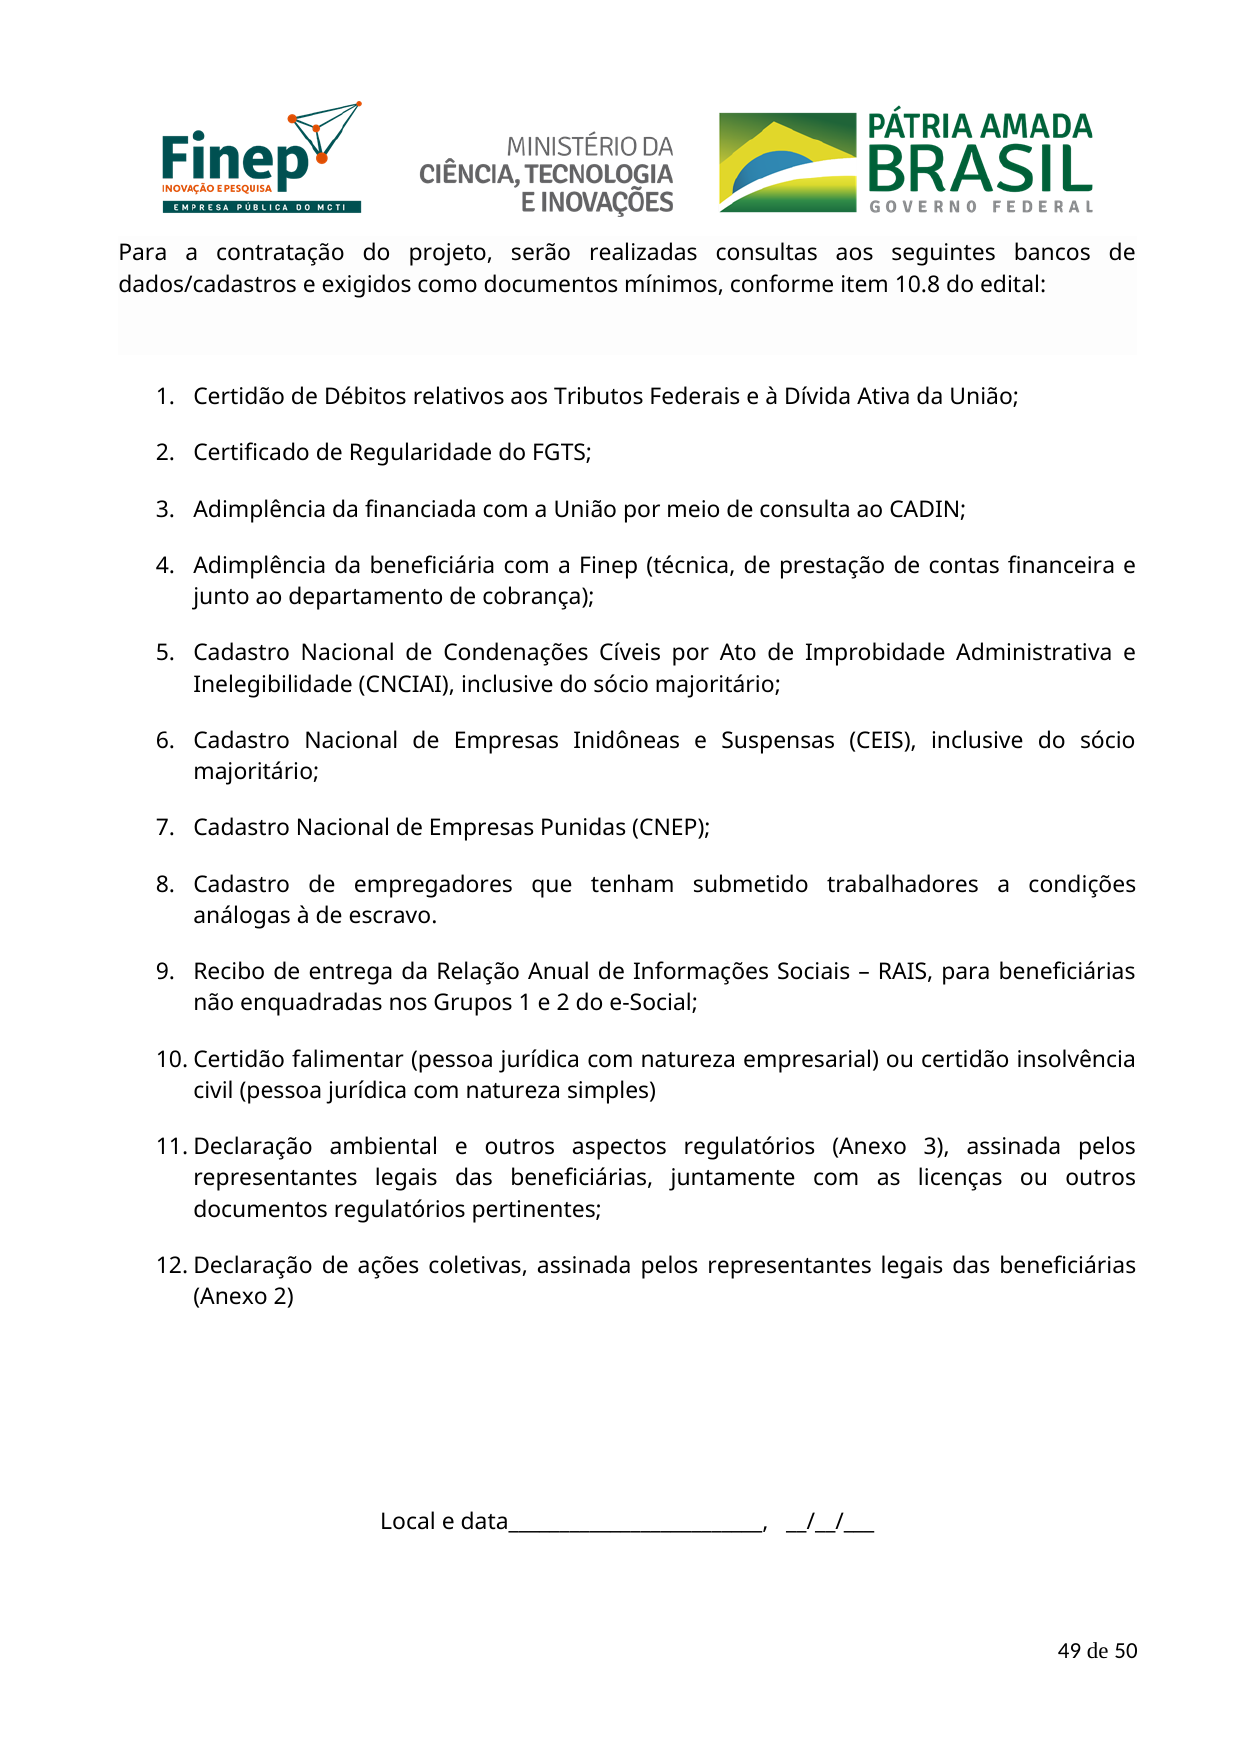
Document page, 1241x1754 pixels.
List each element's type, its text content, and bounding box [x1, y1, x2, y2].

text Local e data_________________________, __/__/___ [118, 1505, 1137, 1536]
list Recibo de entrega da Relação Anual de Informações Sociais – RAIS, para beneficiárias não enquadradas nos Grupos 1 e 2 do e-Social; [156, 955, 1137, 1017]
list Certidão falimentar (pessoa jurídica com natureza empresarial) ou certidão insolvência civil (pessoa jurídica com natureza simples) [156, 1042, 1137, 1105]
list Certificado de Regularidade do FGTS; [156, 436, 1137, 467]
list Cadastro Nacional de Empresas Punidas (CNEP); [156, 811, 1137, 842]
list Certidão de Débitos relativos aos Tributos Federais e à Dívida Ativa da União; [156, 380, 1137, 411]
list Cadastro Nacional de Condenações Cíveis por Ato de Improbidade Administrativa e Inelegibilidade (CNCIAI), inclusive do sócio majoritário; [156, 636, 1137, 699]
text Para a contratação do projeto, serão realizadas consultas aos seguintes bancos de dados/cadastros e exigidos como documentos mínimos, conforme item 10.8 do edital: [118, 236, 1137, 299]
list Cadastro Nacional de Empresas Inidôneas e Suspensas (CEIS), inclusive do sócio majoritário; [156, 724, 1137, 786]
list Adimplência da beneficiária com a Finep (técnica, de prestação de contas financeira e junto ao departamento de cobrança); [156, 549, 1137, 611]
list Declaração de ações coletivas, assinada pelos representantes legais das beneficiárias (Anexo 2) [156, 1249, 1137, 1311]
list Declaração ambiental e outros aspectos regulatórios (Anexo 3), assinada pelos representantes legais das beneficiárias, juntamente com as licenças ou outros documentos regulatórios pertinentes; [156, 1130, 1137, 1224]
list Cadastro de empregadores que tenham submetido trabalhadores a condições análogas à de escravo. [156, 867, 1137, 930]
list Adimplência da financiada com a União por meio de consulta ao CADIN; [156, 492, 1137, 524]
